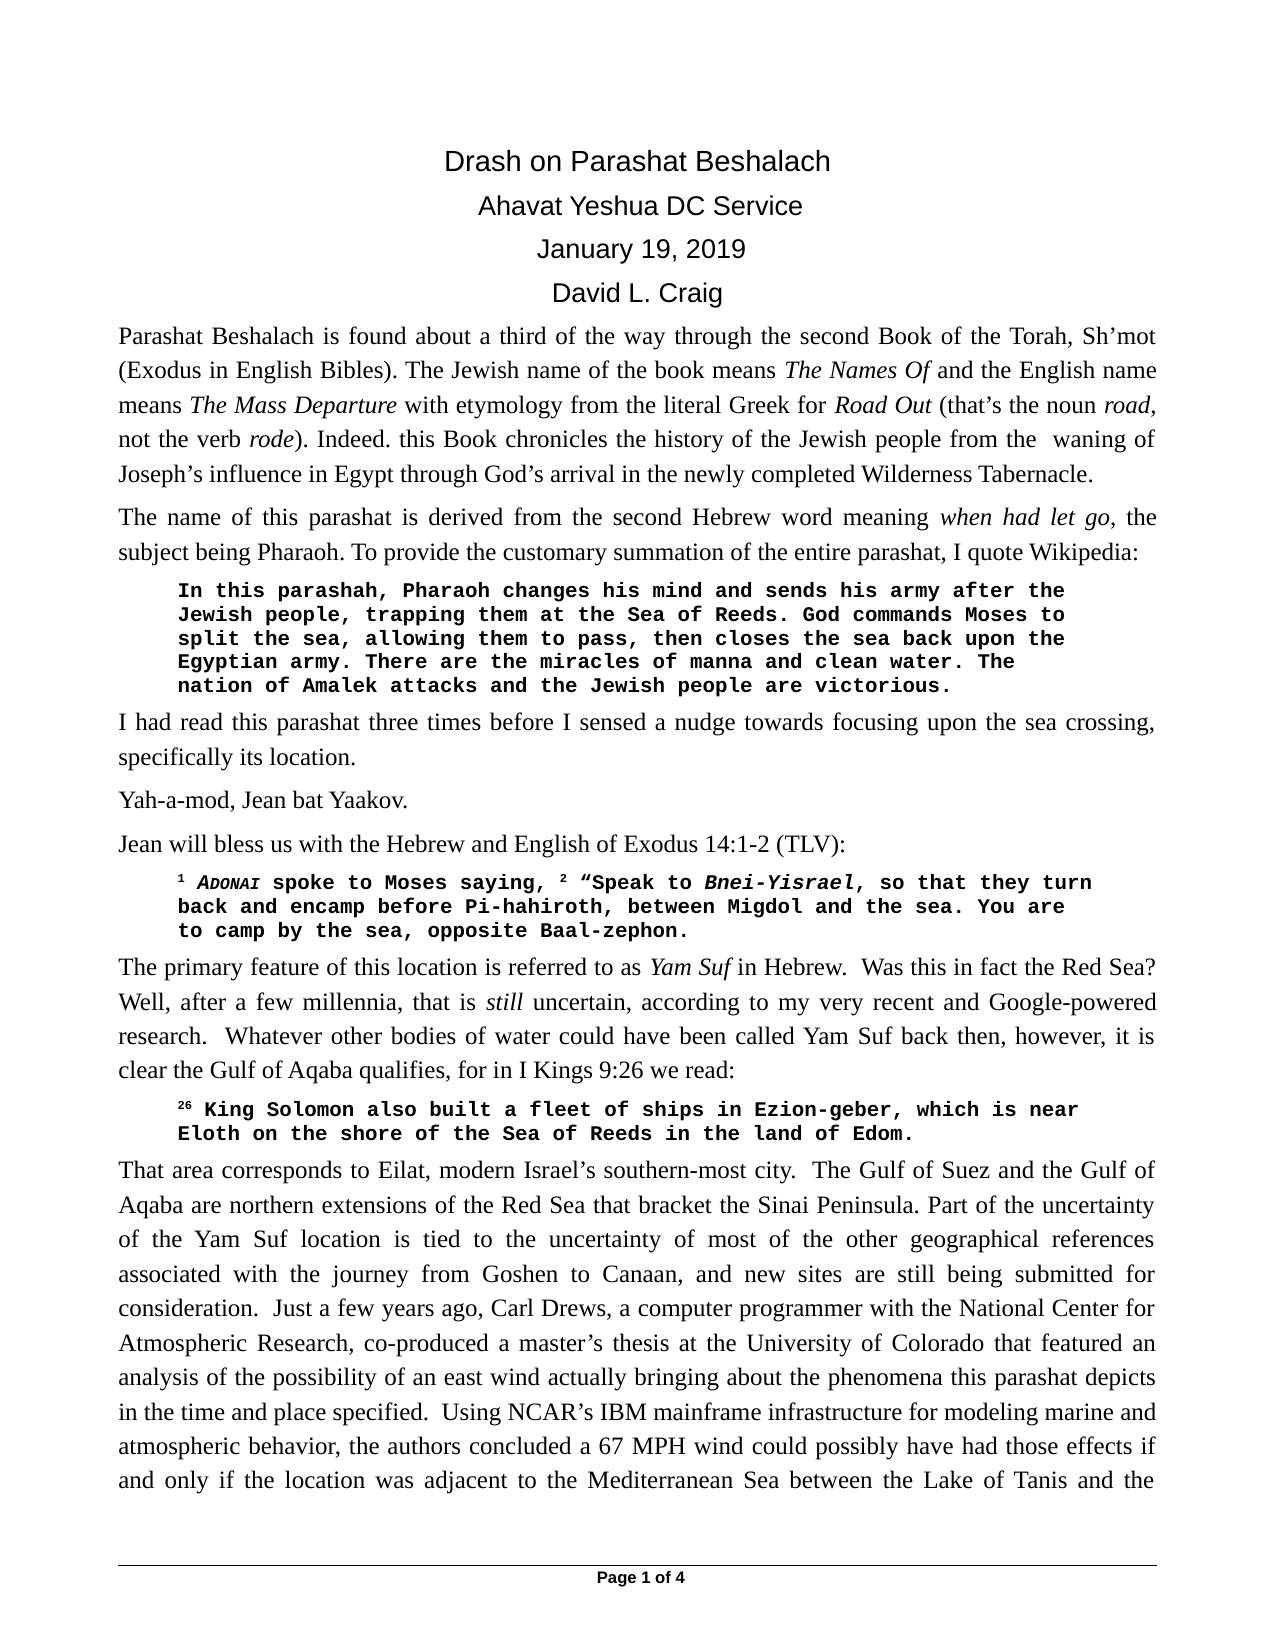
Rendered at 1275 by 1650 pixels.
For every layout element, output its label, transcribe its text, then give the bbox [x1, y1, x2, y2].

text 1 Adonai spoke to Moses saying, 2 “Speak to Bnei-Yisrael, so that they turn back and encamp before Pi-hahiroth, between Migdol and the sea. You are to camp by the sea, opposite Baal-zephon. [177, 872, 1098, 943]
text The name of this parashat is derived from the second Hebrew word meaning when had let go, the subject being Pharaoh. To provide the customary summation of the entire parashat, I quote Wikipedia: [118, 502, 1157, 566]
text Parashat Beshalach is found about a third of the way through the second Book of the Torah, Sh’mot (Exodus in English Bibles). The Jewish name of the book means The Names Of and the English name means The Mass Departure with etymology from the literal Greek for Road Out (that’s the noun road, not the verb rode). Indeed. this Book chronicles the history of the Jewish people from the waning of Joseph’s influence in Egypt through God’s arrival in the newly completed Wilderness Tabernacle. [118, 321, 1157, 488]
title Drash on Parashat Beshalach [118, 144, 1157, 177]
text The primary feature of this location is referred to as Yam Suf in Hebrew. Was this in fact the Red Sea? Well, after a few millennia, that is still uncertain, according to my very recent and Google-powered research. Whatever other bodies of water could have been called Yam Suf back then, however, it is clear the Gulf of Aqaba qualifies, for in I Kings 9:26 we read: [118, 952, 1157, 1084]
text Jean will bless us with the Hebrew and English of Exodus 14:1-2 (TLV): [118, 829, 1157, 858]
text Yah-a-mod, Jean bat Yaakov. [118, 785, 1157, 814]
text 26 King Solomon also built a fleet of ships in Ezion-geber, which is near Eloth on the shore of the Sea of Reeds in the land of Edom. [177, 1099, 1098, 1146]
subtitle David L. Craig [118, 277, 1157, 308]
subtitle January 19, 2019 [118, 233, 1157, 265]
text I had read this parashat three times before I sensed a nudge towards focusing upon the sea crossing, specifically its location. [118, 707, 1157, 771]
text That area corresponds to Eilat, modern Israel’s southern-most city. The Gulf of Suez and the Gulf of Aqaba are northern extensions of the Red Sea that bracket the Sinai Peninsula. Part of the uncertainty of the Yam Suf location is tied to the uncertainty of most of the other geographical references associated with the journey from Goshen to Canaan, and new sites are still being submitted for consideration. Just a few years ago, Carl Drews, a computer programmer with the National Center for Atmospheric Research, co-produced a master’s thesis at the University of Colorado that featured an analysis of the possibility of an east wind actually bringing about the phenomena this parashat depicts in the time and place specified. Using NCAR’s IBM mainframe infrastructure for modeling marine and atmospheric behavior, the authors concluded a 67 MPH wind could possibly have had those effects if and only if the location was adjacent to the Mediterranean Sea between the Lake of Tanis and the [118, 1155, 1157, 1494]
text In this parashah, Pharaoh changes his mind and sends his army after the Jewish people, trapping them at the Sea of Reeds. God commands Moses to split the sea, allowing them to pass, then closes the sea back upon the Egyptian army. There are the miracles of manna and clean water. The nation of Amalek attacks and the Jewish people are victorious. [177, 580, 1098, 698]
subtitle Ahavat Yeshua DC Service [118, 190, 1157, 221]
